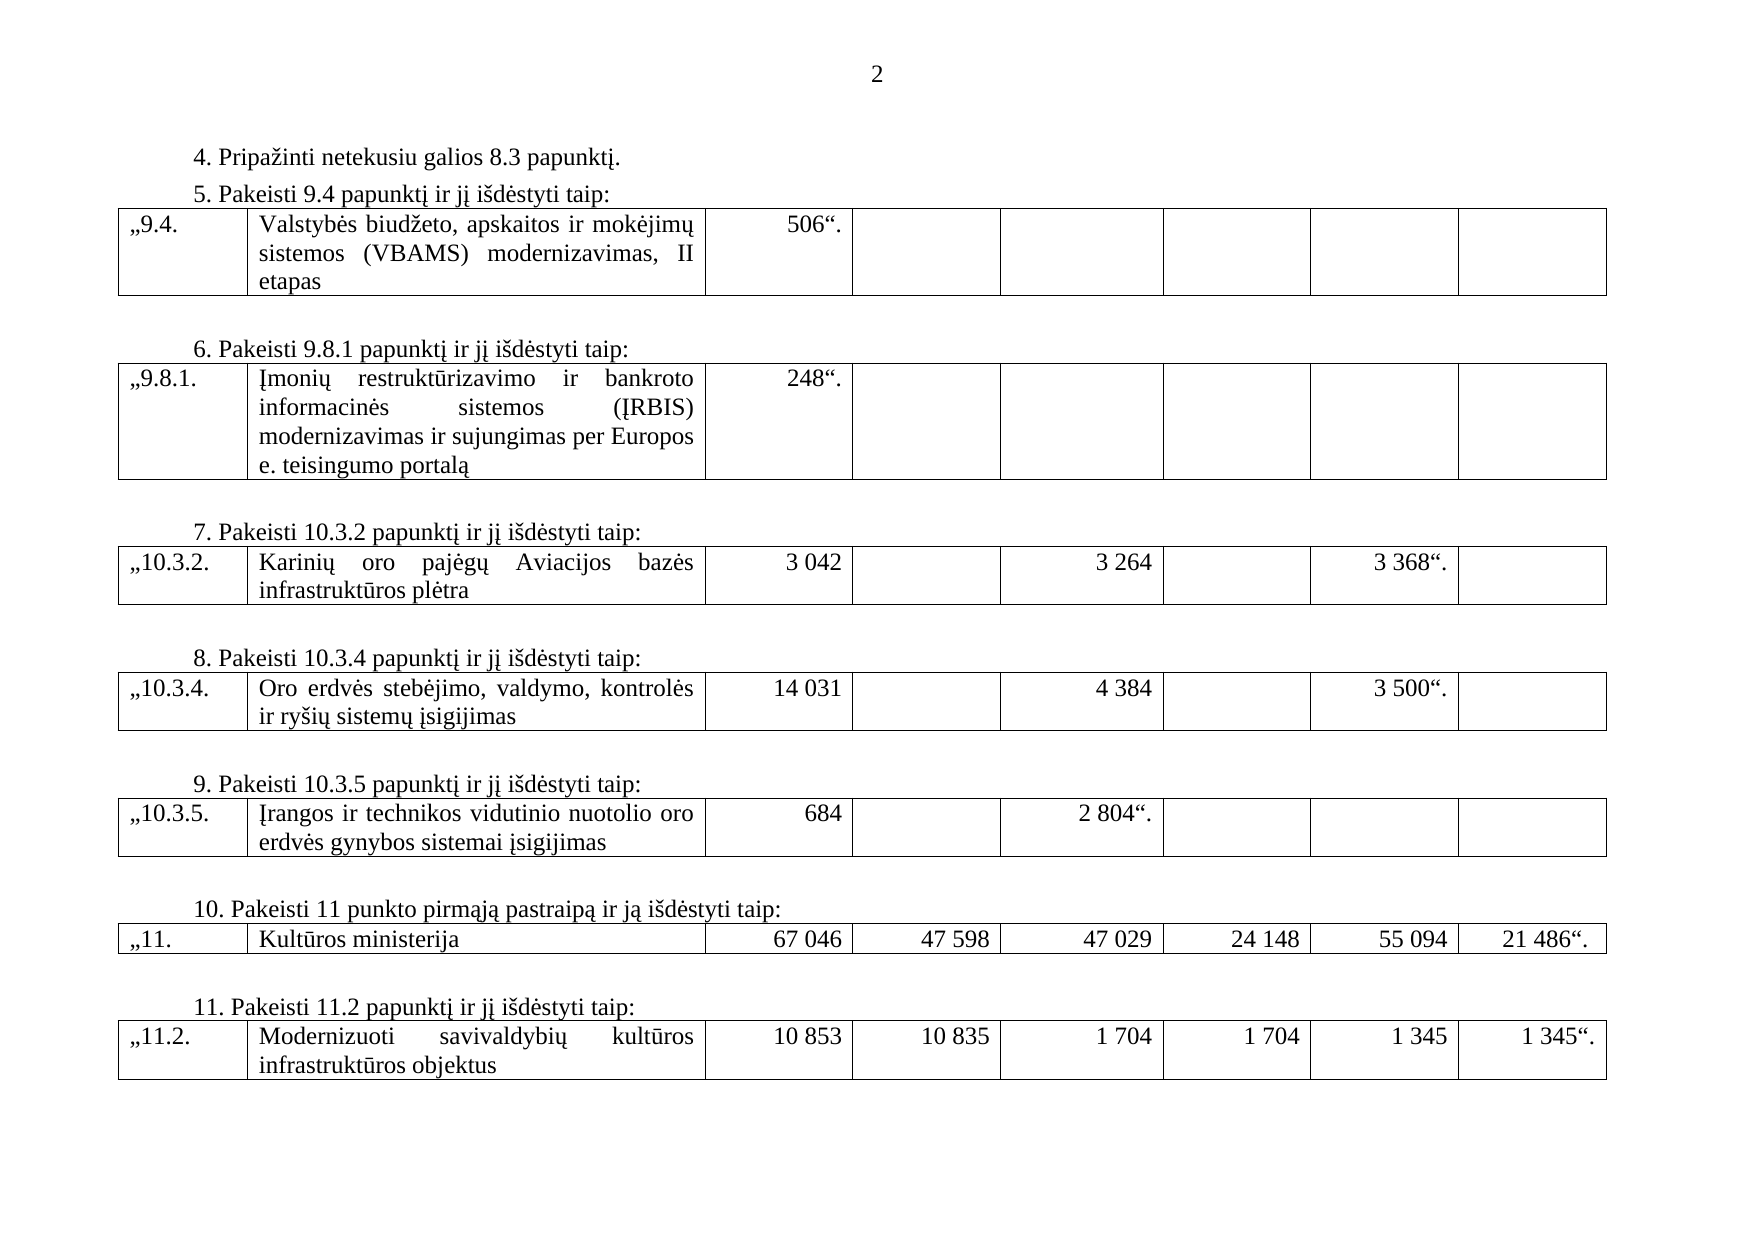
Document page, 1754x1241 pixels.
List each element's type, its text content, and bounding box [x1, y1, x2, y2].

table_header Įrangos ir technikos vidutinio nuotolio oro erdvės gynybos sistemai įsigijimas [248, 799, 705, 856]
text 5. Pakeisti 9.4 papunktį ir jį išdėstyti taip: [118, 170, 1636, 208]
table_header Karinių oro pajėgų Aviacijos bazės infrastruktūros plėtra [248, 547, 705, 604]
table_header [1164, 799, 1310, 856]
table_header „9.4. [119, 209, 247, 295]
text 6. Pakeisti 9.8.1 papunktį ir jį išdėstyti taip: [118, 325, 1636, 362]
table_header 506“. [706, 209, 852, 295]
table_header 24 148 [1164, 924, 1310, 953]
table_header [1164, 364, 1310, 478]
table_header 21 486“. [1459, 924, 1606, 953]
table_header 14 031 [706, 673, 852, 730]
table_header 4 384 [1001, 673, 1163, 730]
table_header 3 500“. [1311, 673, 1458, 730]
table_header Oro erdvės stebėjimo, valdymo, kontrolės ir ryšių sistemų įsigijimas [248, 673, 705, 730]
table_header [853, 547, 1000, 604]
table_header 10 835 [853, 1021, 1000, 1079]
table_header [1459, 799, 1606, 856]
table_header [1459, 547, 1606, 604]
table_header 684 [706, 799, 852, 856]
table_header [1164, 673, 1310, 730]
table_header [1459, 673, 1606, 730]
table_header 55 094 [1311, 924, 1458, 953]
table_header [1459, 364, 1606, 478]
table_header [1311, 799, 1458, 856]
table_header 1 345“. [1459, 1021, 1606, 1079]
table_header [1459, 209, 1606, 295]
table_header 3 264 [1001, 547, 1163, 604]
table_header 3 042 [706, 547, 852, 604]
table_header 1 345 [1311, 1021, 1458, 1079]
table_header Modernizuoti savivaldybių kultūros infrastruktūros objektus [248, 1021, 705, 1079]
table_header [1311, 209, 1458, 295]
table_header 1 704 [1001, 1021, 1163, 1079]
text 11. Pakeisti 11.2 papunktį ir jį išdėstyti taip: [118, 983, 1636, 1020]
table_header „11. [119, 924, 247, 953]
table_header [853, 673, 1000, 730]
text 7. Pakeisti 10.3.2 papunktį ir jį išdėstyti taip: [118, 508, 1636, 546]
table_header [1001, 364, 1163, 478]
table_header Kultūros ministerija [248, 924, 705, 953]
table_header 47 598 [853, 924, 1000, 953]
text 4. Pripažinti netekusiu galios 8.3 papunktį. [118, 133, 1636, 170]
table_header [853, 364, 1000, 478]
table_header „10.3.2. [119, 547, 247, 604]
table_header „9.8.1. [119, 364, 247, 478]
table_header 248“. [706, 364, 852, 478]
table_header „10.3.4. [119, 673, 247, 730]
table_header [853, 209, 1000, 295]
table_header Valstybės biudžeto, apskaitos ir mokėjimų sistemos (VBAMS) modernizavimas, II etapas [248, 209, 705, 295]
table_header [1001, 209, 1163, 295]
table_header „11.2. [119, 1021, 247, 1079]
table_header 1 704 [1164, 1021, 1310, 1079]
table_header Įmonių restruktūrizavimo ir bankroto informacinės sistemos (ĮRBIS) modernizavimas ir sujungimas per Europos e. teisingumo portalą [248, 364, 705, 478]
text 10. Pakeisti 11 punkto pirmąją pastraipą ir ją išdėstyti taip: [118, 886, 1636, 923]
table_header [1164, 209, 1310, 295]
text 9. Pakeisti 10.3.5 papunktį ir jį išdėstyti taip: [118, 760, 1636, 797]
table_header 47 029 [1001, 924, 1163, 953]
table_header 2 804“. [1001, 799, 1163, 856]
table_header 3 368“. [1311, 547, 1458, 604]
table_header 67 046 [706, 924, 852, 953]
text 8. Pakeisti 10.3.4 papunktį ir jį išdėstyti taip: [118, 634, 1636, 672]
table_header 10 853 [706, 1021, 852, 1079]
table_header „10.3.5. [119, 799, 247, 856]
table_header [1311, 364, 1458, 478]
table_header [1164, 547, 1310, 604]
table_header [853, 799, 1000, 856]
